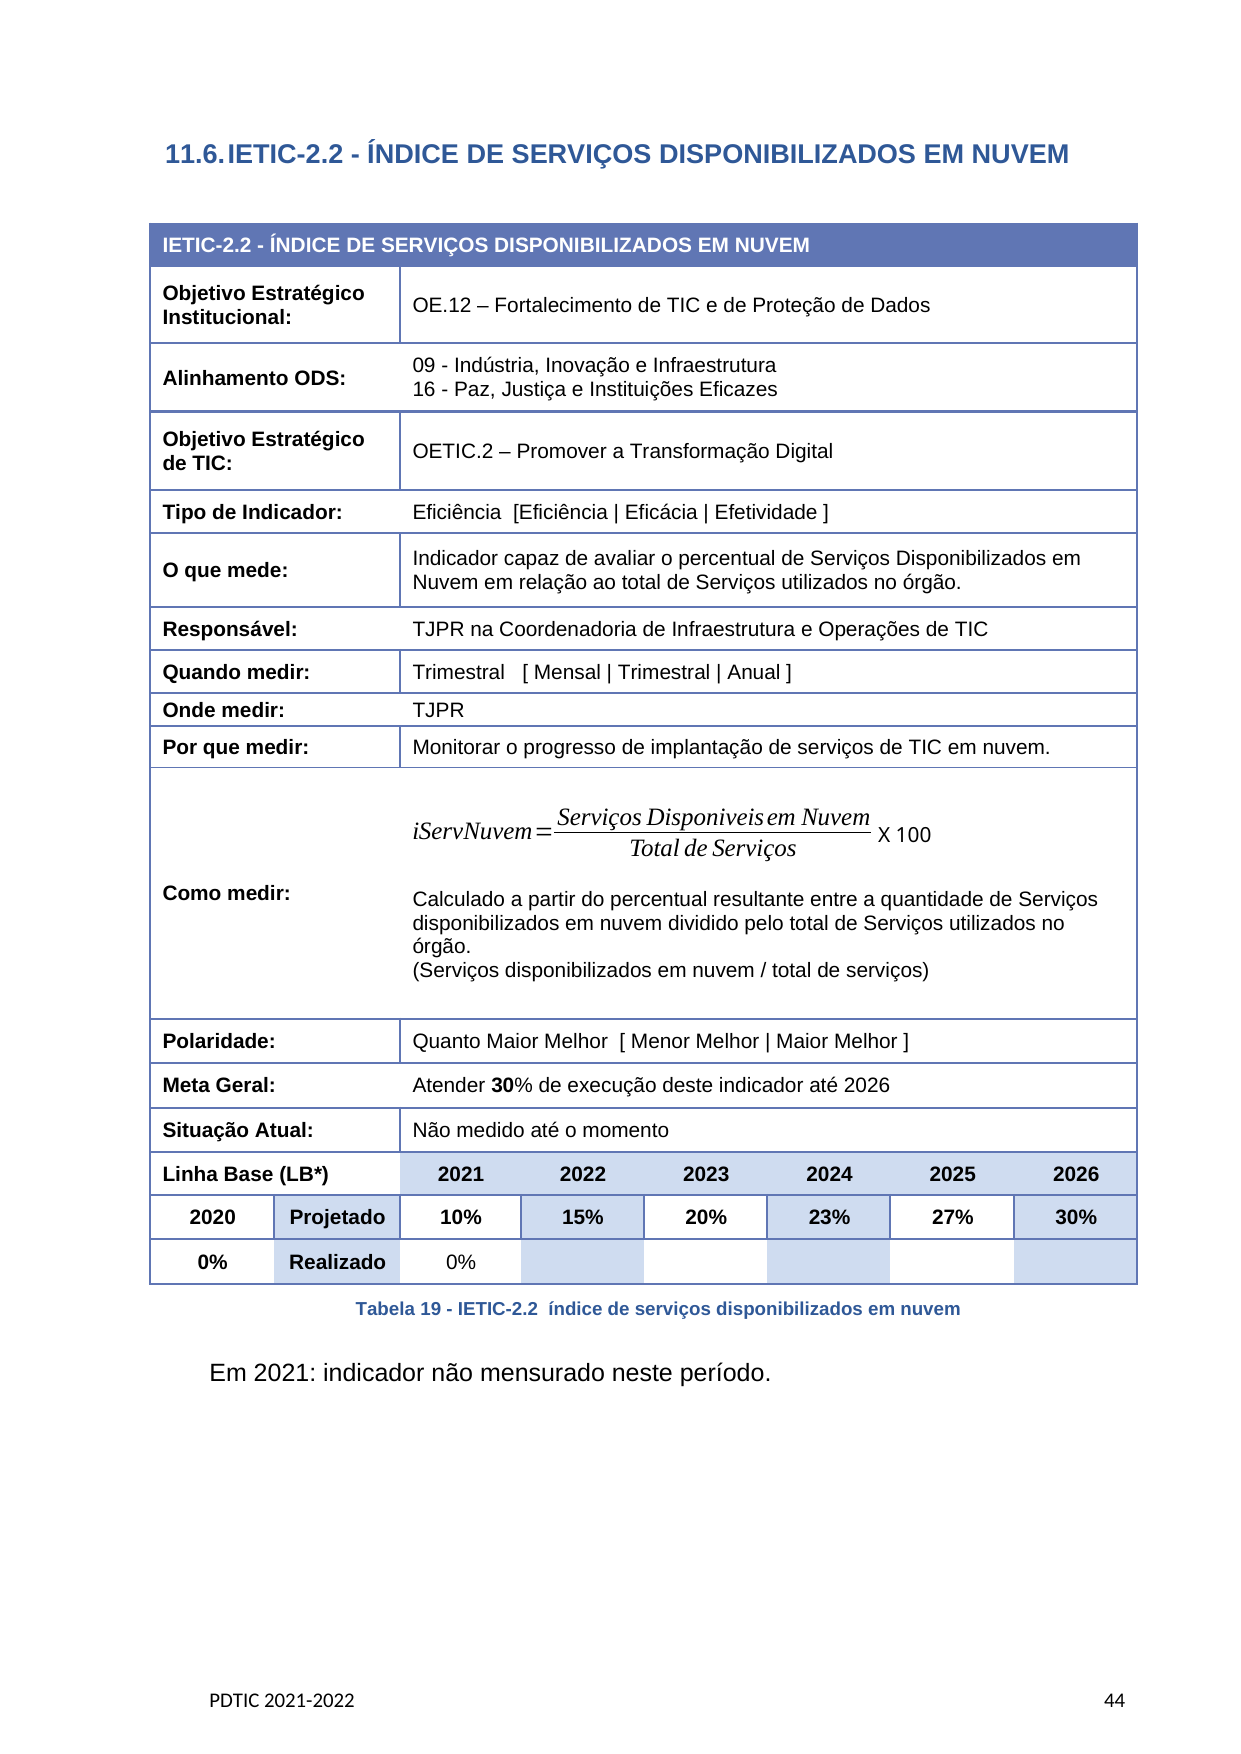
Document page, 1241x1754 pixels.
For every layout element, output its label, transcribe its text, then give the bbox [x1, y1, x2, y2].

table_cell Realizado [274, 1240, 400, 1283]
table_cell Projetado [275, 1196, 399, 1238]
table_cell 30% [1015, 1196, 1136, 1238]
table_cell Por que medir: [151, 727, 399, 767]
table_cell Eficiência [Eficiência | Eficácia | Efetividade ] [400, 491, 1136, 532]
table_cell Responsável: [151, 608, 400, 649]
table_cell TJPR [400, 694, 1136, 725]
table_cell 2026 [1014, 1153, 1136, 1194]
table_cell 20% [645, 1196, 766, 1238]
table_cell Situação Atual: [151, 1109, 399, 1151]
table_cell Polaridade: [151, 1020, 399, 1062]
table_cell Objetivo Estratégico Institucional: [151, 267, 399, 342]
table_cell Quanto Maior Melhor [ Menor Melhor | Maior Melhor ] [401, 1020, 1136, 1062]
table_cell Atender 30% de execução deste indicador até 2026 [400, 1064, 1136, 1107]
table_cell 23% [768, 1196, 889, 1238]
text Tabela 19 - IETIC-2.2 índice de serviços disponibilizados em nuvem [150, 1297, 1107, 1319]
table_cell Como medir: [151, 768, 400, 1017]
table_cell 15% [522, 1196, 643, 1238]
table_cell [644, 1240, 767, 1283]
table_cell Meta Geral: [151, 1064, 400, 1107]
table_cell Alinhamento ODS: [151, 344, 400, 410]
table_cell O que mede: [151, 534, 399, 606]
subtitle IETIC-2.2 - ÍNDICE DE SERVIÇOS DISPONIBILIZADOS EM NUVEM [165, 138, 1107, 169]
text Em 2021: indicador não mensurado neste período. [150, 1358, 1107, 1386]
table_cell 2025 [890, 1153, 1014, 1194]
table_cell X 100 Calculado a partir do percentual resultante entre a quantidade de Serviços disponibilizados em nuvem dividido pelo total de Serviços utilizados no órgão. (Serviços disponibilizados em nuvem / total de serviços) [400, 768, 1136, 1017]
table_cell 09 - Indústria, Inovação e Infraestrutura 16 - Paz, Justiça e Instituições Eficazes [400, 344, 1136, 410]
table_cell [521, 1240, 644, 1283]
table_cell Trimestral [ Mensal | Trimestral | Anual ] [401, 651, 1136, 692]
table_cell TJPR na Coordenadoria de Infraestrutura e Operações de TIC [400, 608, 1136, 649]
table_header IETIC-2.2 - ÍNDICE DE SERVIÇOS DISPONIBILIZADOS EM NUVEM [151, 225, 1136, 265]
table_cell 0% [151, 1240, 274, 1283]
table_cell Monitorar o progresso de implantação de serviços de TIC em nuvem. [401, 727, 1136, 767]
table_cell Quando medir: [151, 651, 399, 692]
table_cell [767, 1240, 890, 1283]
table_cell Linha Base (LB*) [151, 1153, 400, 1194]
table_cell 2021 [400, 1153, 521, 1194]
table_cell OETIC.2 – Promover a Transformação Digital [401, 413, 1136, 489]
table_cell 0% [400, 1240, 521, 1283]
table_cell Objetivo Estratégico de TIC: [151, 413, 399, 489]
table_cell Não medido até o momento [401, 1109, 1136, 1151]
table_cell [890, 1240, 1014, 1283]
table_cell 10% [401, 1196, 520, 1238]
table_cell 2020 [151, 1196, 273, 1238]
table_cell Indicador capaz de avaliar o percentual de Serviços Disponibilizados em Nuvem em relação ao total de Serviços utilizados no órgão. [401, 534, 1136, 606]
table_cell 27% [891, 1196, 1013, 1238]
table_cell [1014, 1240, 1136, 1283]
table_cell 2024 [767, 1153, 890, 1194]
table_cell OE.12 – Fortalecimento de TIC e de Proteção de Dados [401, 267, 1136, 342]
table_cell Tipo de Indicador: [151, 491, 400, 532]
table_cell Onde medir: [151, 694, 400, 725]
table_cell 2023 [644, 1153, 767, 1194]
table_cell 2022 [521, 1153, 644, 1194]
